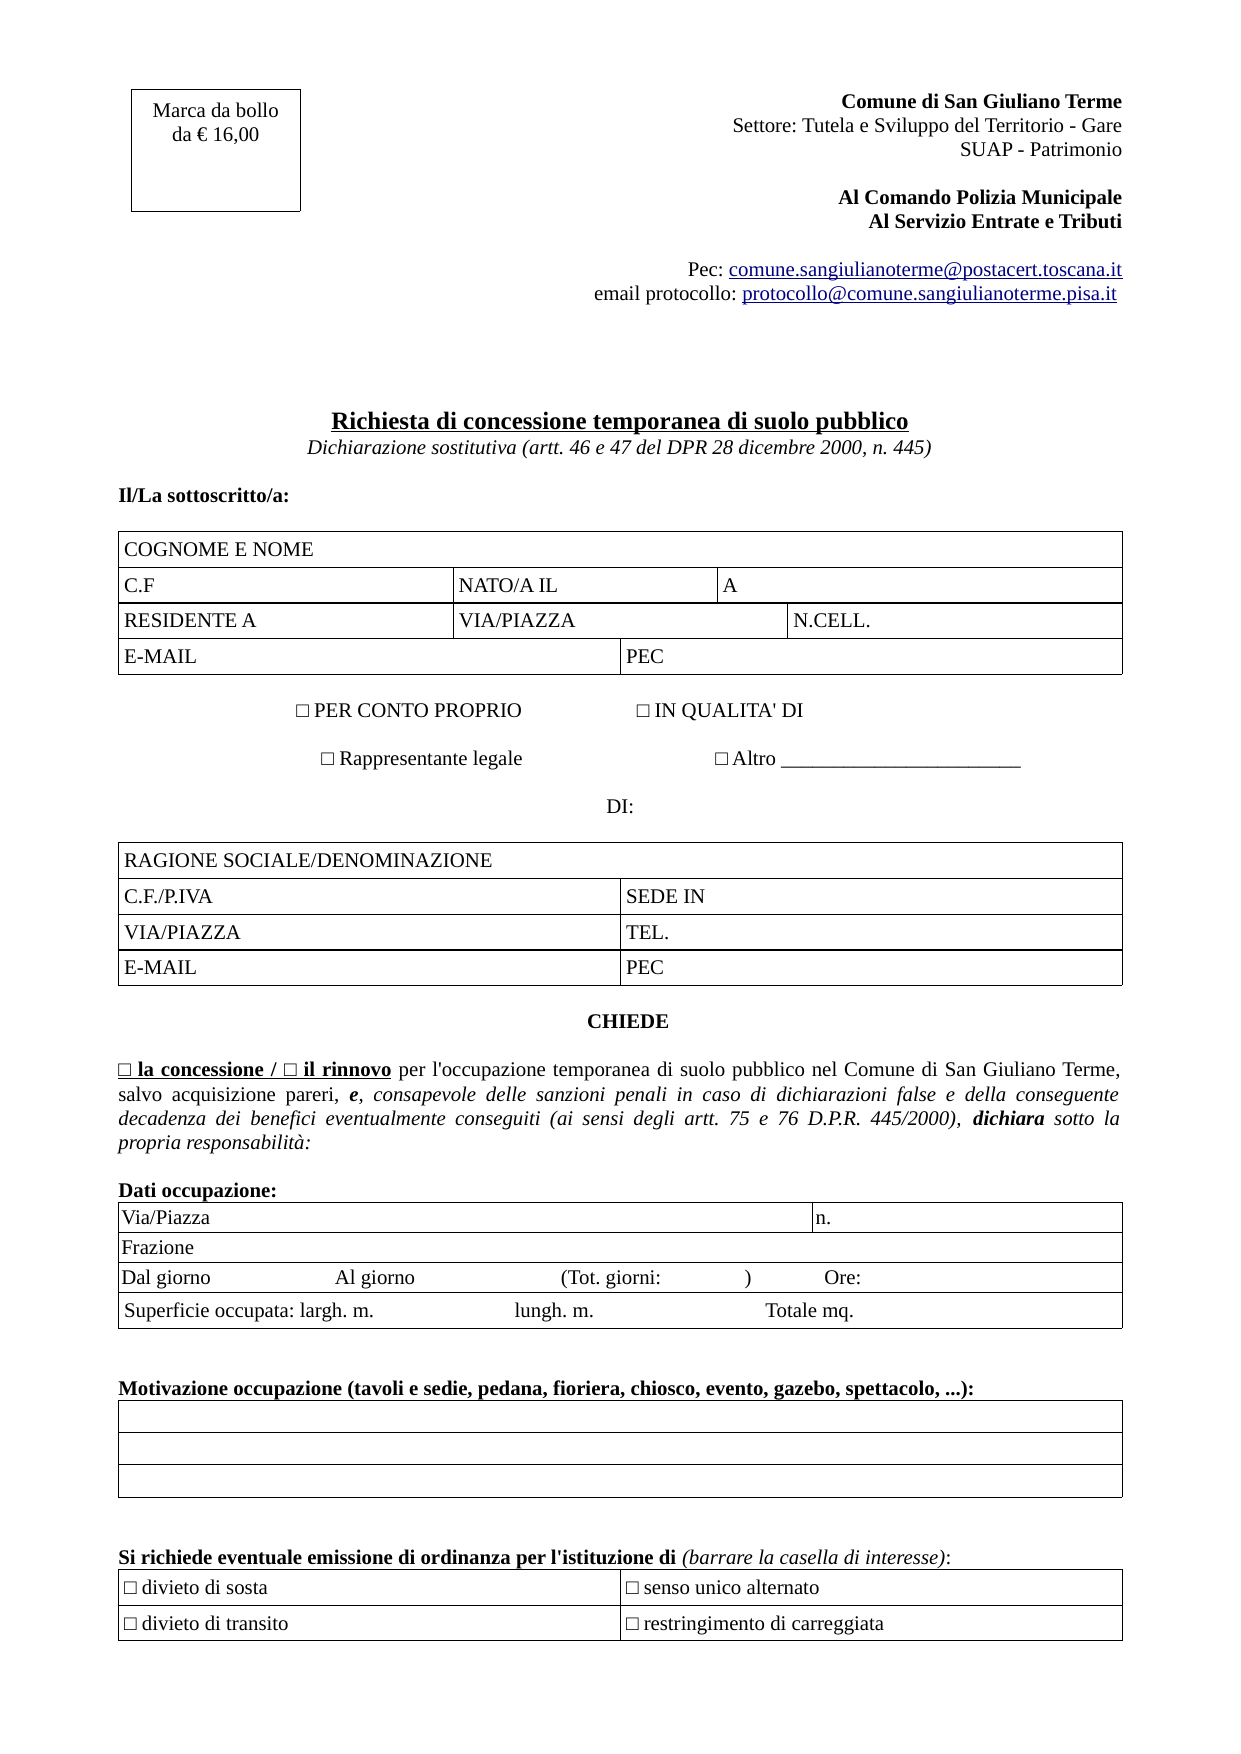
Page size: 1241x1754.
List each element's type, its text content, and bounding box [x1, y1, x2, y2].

table_header RESIDENTE A [119, 604, 453, 638]
text email protocollo: protocollo@comune.sangiulianoterme.pisa.it [118, 281, 1122, 305]
table_cell Dal giorno Al giorno (Tot. giorni: ) Ore: [119, 1263, 1122, 1292]
text SUAP - Patrimonio [301, 137, 1122, 161]
text DI: [118, 794, 1122, 818]
table_header COGNOME E NOME [119, 532, 1122, 567]
table_header NATO/A IL [454, 568, 717, 602]
table_cell [119, 1433, 1122, 1464]
text Il/La sottoscritto/a: [118, 483, 1122, 507]
text Pec: comune.sangiulianoterme@postacert.toscana.it [118, 257, 1122, 281]
list Al Comando Polizia Municipale [301, 185, 1122, 209]
text Marca da bollo da € 16,00 [140, 97, 291, 146]
text Motivazione occupazione (tavoli e sedie, pedana, fioriera, chiosco, evento, gazebo, spettacolo, ...): [118, 1376, 1122, 1400]
table_header VIA/PIAZZA [119, 915, 620, 949]
table_header PEC [621, 951, 1122, 985]
table_header [119, 1401, 1122, 1432]
table_header E-MAIL [119, 951, 620, 985]
table_header SEDE IN [621, 879, 1122, 914]
table_header PEC [621, 639, 1122, 674]
text □ la concessione / □ il rinnovo per l'occupazione temporanea di suolo pubblico nel Comune di San Giuliano Terme, salvo acquisizione pareri, e, consapevole delle sanzioni penali in caso di dichiarazioni false e della conseguente decadenza dei benefici eventualmente conseguiti (ai sensi degli artt. 75 e 76 D.P.R. 445/2000), dichiara sotto la propria responsabilità: [118, 1057, 1122, 1154]
table_header □ divieto di sosta [119, 1570, 620, 1604]
table_cell Frazione [119, 1233, 1122, 1262]
table_header □ senso unico alternato [621, 1570, 1122, 1604]
table_header A [718, 568, 1122, 602]
text Settore: Tutela e Sviluppo del Territorio - Gare [301, 113, 1122, 137]
table_header VIA/PIAZZA [454, 604, 787, 638]
text □ Rappresentante legale □ Altro _______________________ [118, 746, 1122, 770]
table_header Via/Piazza [119, 1203, 812, 1232]
text CHIEDE [118, 1009, 1122, 1033]
text Si richiede eventuale emissione di ordinanza per l'istituzione di (barrare la casella di interesse): [118, 1545, 1122, 1569]
text Dichiarazione sostitutiva (artt. 46 e 47 del DPR 28 dicembre 2000, n. 445) [118, 435, 1122, 459]
table_header E-MAIL [119, 639, 620, 674]
table_header RAGIONE SOCIALE/DENOMINAZIONE [119, 843, 1122, 878]
table_header □ restringimento di carreggiata [621, 1606, 1122, 1640]
text Dati occupazione: [118, 1178, 1122, 1202]
table_header C.F [119, 568, 453, 602]
table_header TEL. [621, 915, 1122, 949]
text Richiesta di concessione temporanea di suolo pubblico [118, 406, 1122, 435]
table_header C.F./P.IVA [119, 879, 620, 914]
table_header n. [813, 1203, 1122, 1232]
table_cell [119, 1465, 1122, 1497]
text □ PER CONTO PROPRIO □ IN QUALITA' DI [118, 698, 1122, 722]
table_header N.CELL. [788, 604, 1122, 638]
text Comune di San Giuliano Terme [118, 88, 300, 113]
table_header Superficie occupata: largh. m. lungh. m. Totale mq. [119, 1293, 1122, 1327]
text Comune di San Giuliano Terme [301, 88, 1122, 113]
table_header □ divieto di transito [119, 1606, 620, 1640]
text Comune di San Giuliano Terme [132, 90, 300, 211]
list Al Servizio Entrate e Tributi [156, 209, 1122, 233]
